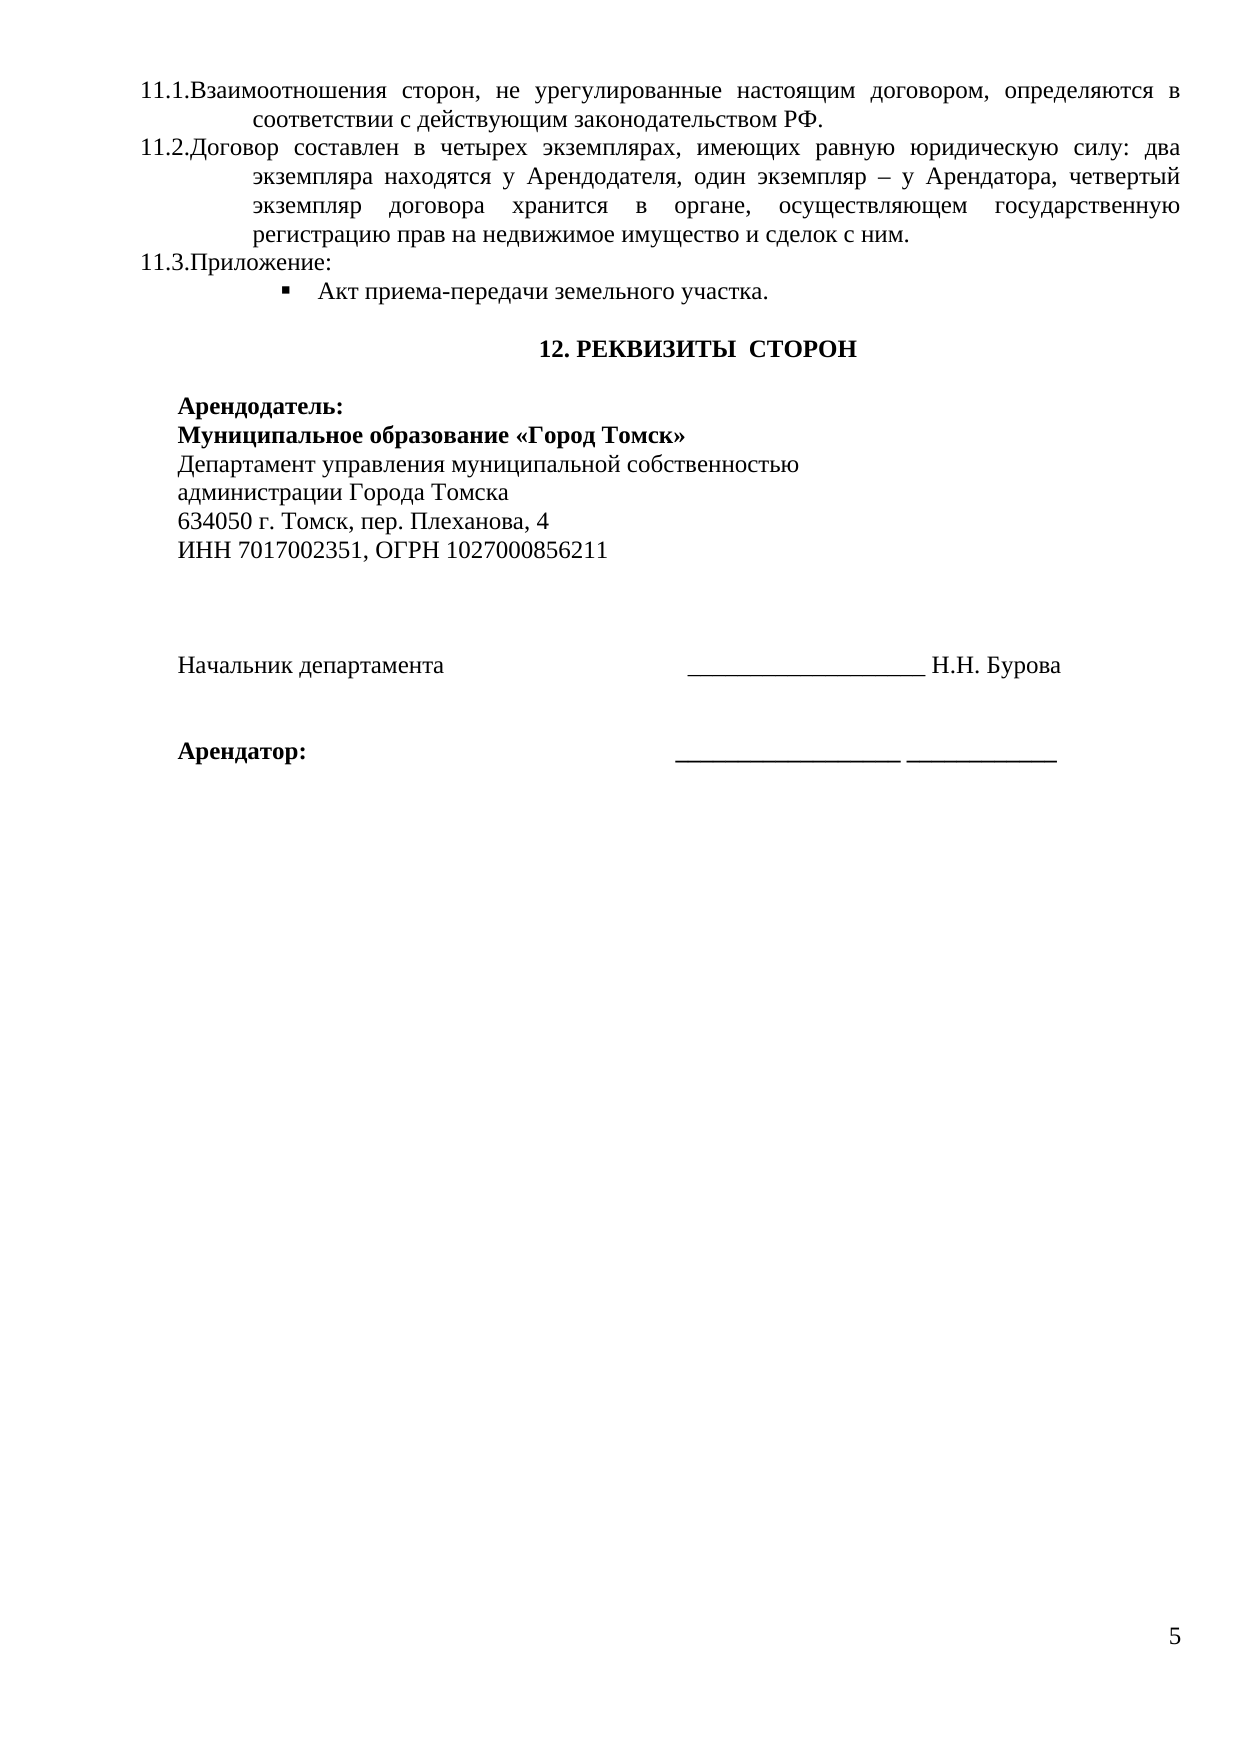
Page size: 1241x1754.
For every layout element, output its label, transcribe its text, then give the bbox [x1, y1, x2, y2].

list РЕКВИЗИТЫ СТОРОН [215, 334, 1181, 362]
text Арендатор: __________________ ____________ [177, 736, 1181, 765]
list Взаимоотношения сторон, не урегулированные настоящим договором, определяются в соответствии с действующим законодательством РФ. [140, 75, 1181, 132]
text Арендодатель: [177, 391, 1181, 420]
text Муниципальное образование «Город Томск» [177, 420, 1181, 449]
list Договор составлен в четырех экземплярах, имеющих равную юридическую силу: два экземпляра находятся у Арендодателя, один экземпляр – у Арендатора, четвертый экземпляр договора хранится в органе, осуществляющем государственную регистрацию прав на недвижимое имущество и сделок с ним. [140, 132, 1181, 247]
text 634050 г. Томск, пер. Плеханова, 4 [177, 506, 1181, 535]
text Начальник департамента ___________________ Н.Н. Бурова [177, 650, 1181, 679]
list Акт приема-передачи земельного участка. [280, 276, 1181, 305]
text администрации Города Томска [177, 477, 1181, 506]
text Департамент управления муниципальной собственностью [177, 449, 1181, 477]
list Приложение: [140, 247, 1181, 276]
text ИНН 7017002351, ОГРН 1027000856211 [177, 535, 1181, 564]
